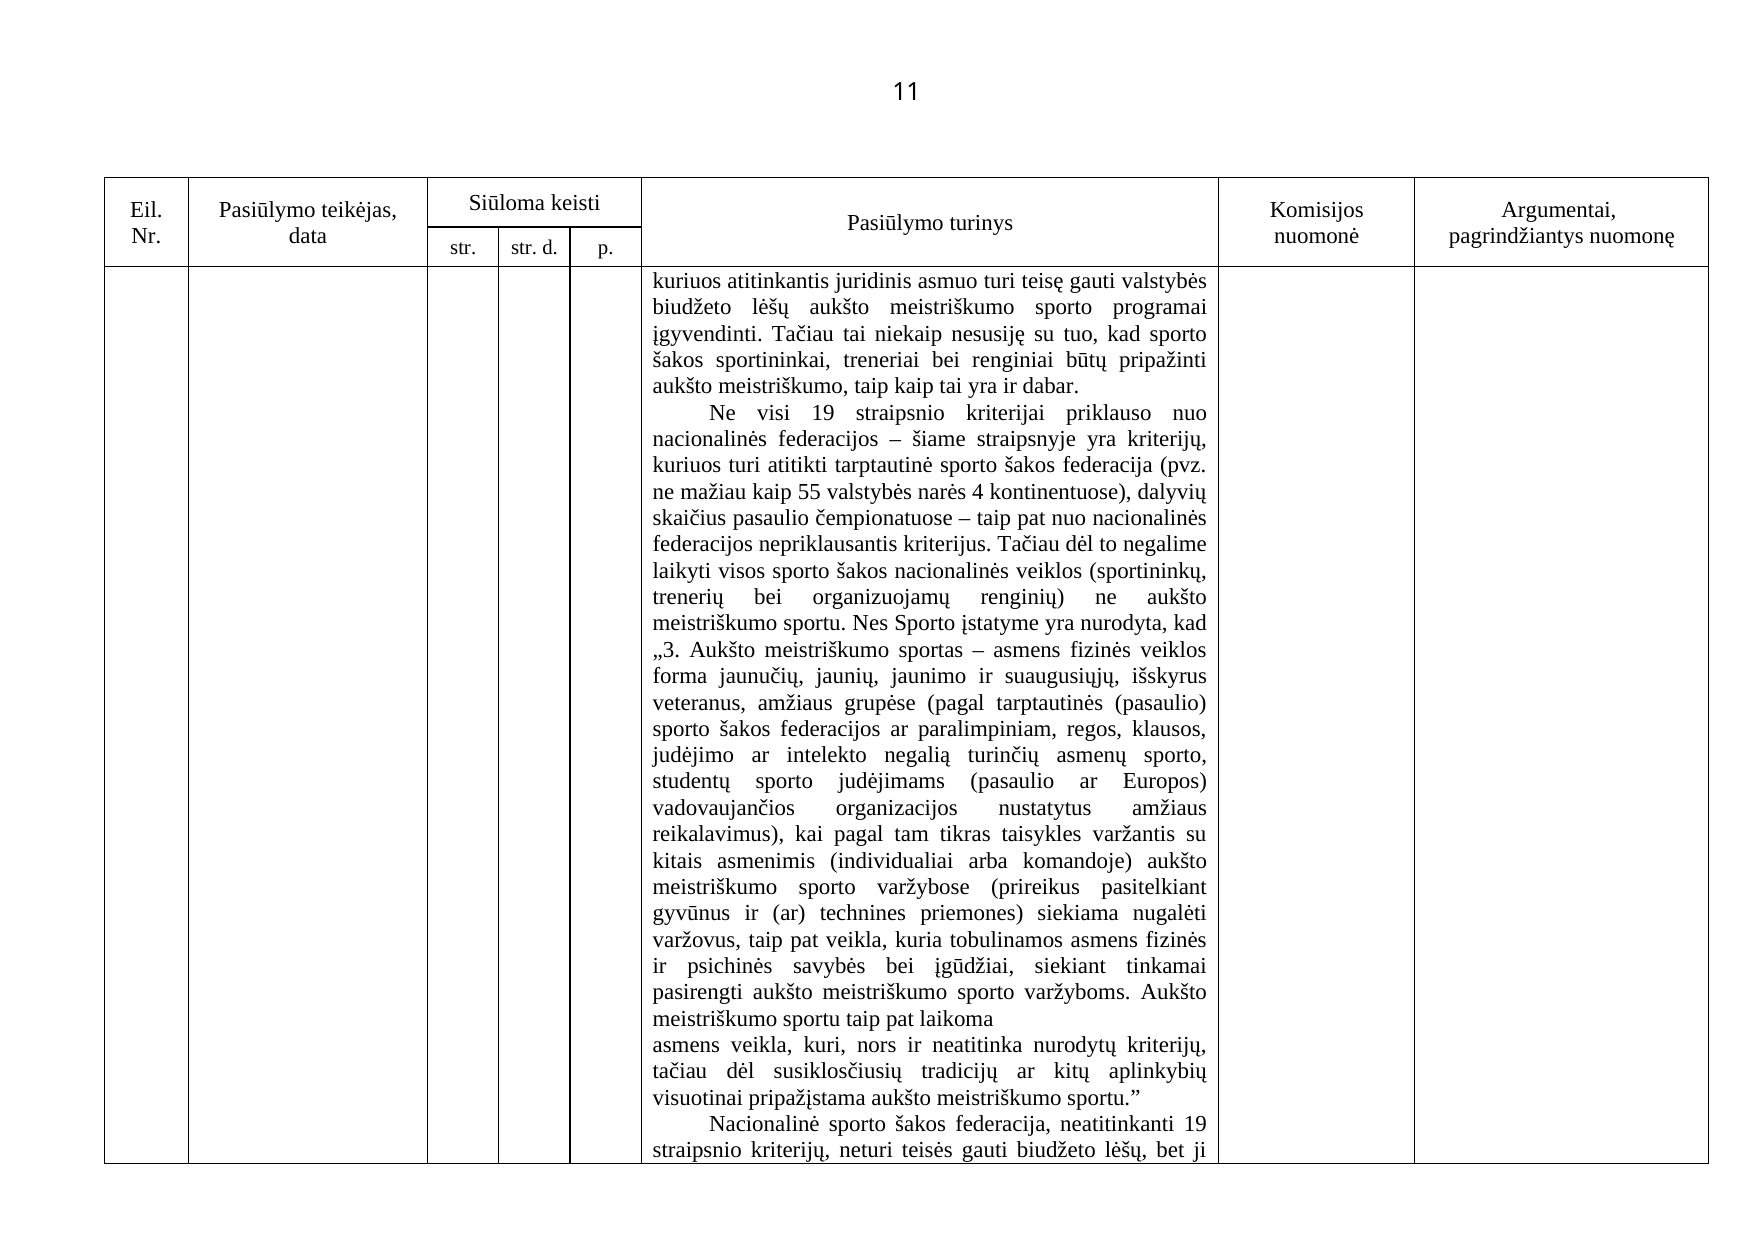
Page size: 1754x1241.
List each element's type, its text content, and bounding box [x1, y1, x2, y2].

table_cell kuriuos atitinkantis juridinis asmuo turi teisę gauti valstybės biudžeto lėšų aukšto meistriškumo sporto programai įgyvendinti. Tačiau tai niekaip nesusiję su tuo, kad sporto šakos sportininkai, treneriai bei renginiai būtų pripažinti aukšto meistriškumo, taip kaip tai yra ir dabar. Ne visi 19 straipsnio kriterijai priklauso nuo nacionalinės federacijos – šiame straipsnyje yra kriterijų, kuriuos turi atitikti tarptautinė sporto šakos federacija (pvz. ne mažiau kaip 55 valstybės narės 4 kontinentuose), dalyvių skaičius pasaulio čempionatuose – taip pat nuo nacionalinės federacijos nepriklausantis kriterijus. Tačiau dėl to negalime laikyti visos sporto šakos nacionalinės veiklos (sportininkų, trenerių bei organizuojamų renginių) ne aukšto meistriškumo sportu. Nes Sporto įstatyme yra nurodyta, kad „3. Aukšto meistriškumo sportas – asmens fizinės veiklos forma jaunučių, jaunių, jaunimo ir suaugusiųjų, išskyrus veteranus, amžiaus grupėse (pagal tarptautinės (pasaulio) sporto šakos federacijos ar paralimpiniam, regos, klausos, judėjimo ar intelekto negalią turinčių asmenų sporto, studentų sporto judėjimams (pasaulio ar Europos) vadovaujančios organizacijos nustatytus amžiaus reikalavimus), kai pagal tam tikras taisykles varžantis su kitais asmenimis (individualiai arba komandoje) aukšto meistriškumo sporto varžybose (prireikus pasitelkiant gyvūnus ir (ar) technines priemones) siekiama nugalėti varžovus, taip pat veikla, kuria tobulinamos asmens fizinės ir psichinės savybės bei įgūdžiai, siekiant tinkamai pasirengti aukšto meistriškumo sporto varžyboms. Aukšto meistriškumo sportu taip pat laikoma asmens veikla, kuri, nors ir neatitinka nurodytų kriterijų, tačiau dėl susiklosčiusių tradicijų ar kitų aplinkybių visuotinai pripažįstama aukšto meistriškumo sportu.” Nacionalinė sporto šakos federacija, neatitinkanti 19 straipsnio kriterijų, neturi teisės gauti biudžeto lėšų, bet ji [642, 267, 1218, 1163]
table_cell p. [571, 228, 641, 266]
table_header Pasiūlymo turinys [642, 178, 1218, 266]
table_header Argumentai, pagrindžiantys nuomonę [1415, 178, 1708, 266]
table_header Pasiūlymo teikėjas, data [189, 178, 427, 266]
table_cell str. [428, 228, 498, 266]
table_cell [428, 267, 498, 1163]
table_cell [499, 267, 569, 1163]
table_header Siūloma keisti [428, 178, 641, 226]
table_cell str. d. [499, 228, 569, 266]
table_cell [571, 267, 641, 1163]
table_header Komisijos nuomonė [1219, 178, 1414, 266]
table_cell [105, 267, 188, 1163]
table_cell [1415, 267, 1708, 1163]
table_cell [189, 267, 427, 1163]
table_cell [1219, 267, 1414, 1163]
table_header Eil. Nr. [105, 178, 188, 266]
